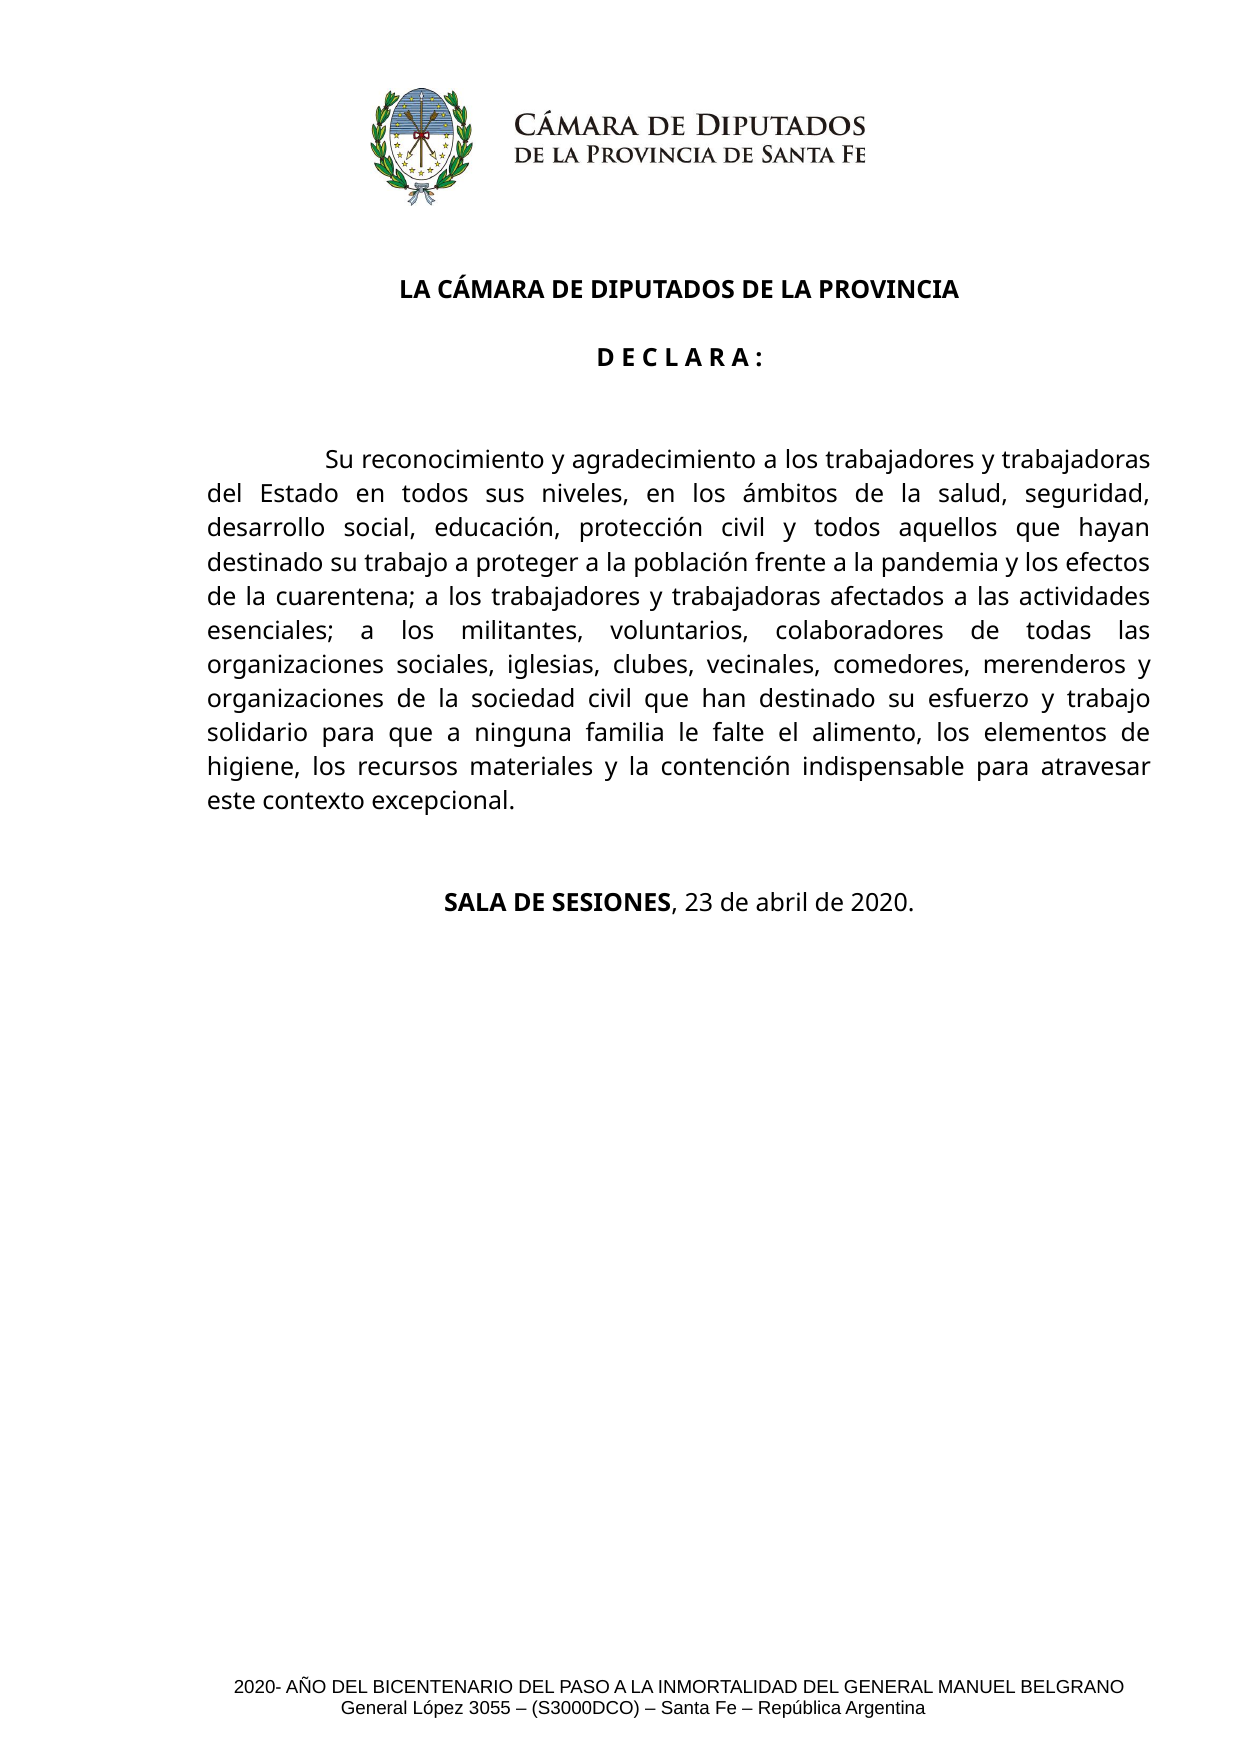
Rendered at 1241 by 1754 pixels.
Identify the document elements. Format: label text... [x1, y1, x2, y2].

text D E C L A R A : [207, 340, 1152, 374]
text SALA DE SESIONES, 23 de abril de 2020. [207, 885, 1152, 919]
text Su reconocimiento y agradecimiento a los trabajadores y trabajadoras del Estado en todos sus niveles, en los ámbitos de la salud, seguridad, desarrollo social, educación, protección civil y todos aquellos que hayan destinado su trabajo a proteger a la población frente a la pandemia y los efectos de la cuarentena; a los trabajadores y trabajadoras afectados a las actividades esenciales; a los militantes, voluntarios, colaboradores de todas las organizaciones sociales, iglesias, clubes, vecinales, comedores, merenderos y organizaciones de la sociedad civil que han destinado su esfuerzo y trabajo solidario para que a ninguna familia le falte el alimento, los elementos de higiene, los recursos materiales y la contención indispensable para atravesar este contexto excepcional. [207, 442, 1152, 817]
picture [370, 88, 866, 210]
text LA CÁMARA DE DIPUTADOS DE LA PROVINCIA [207, 272, 1152, 306]
